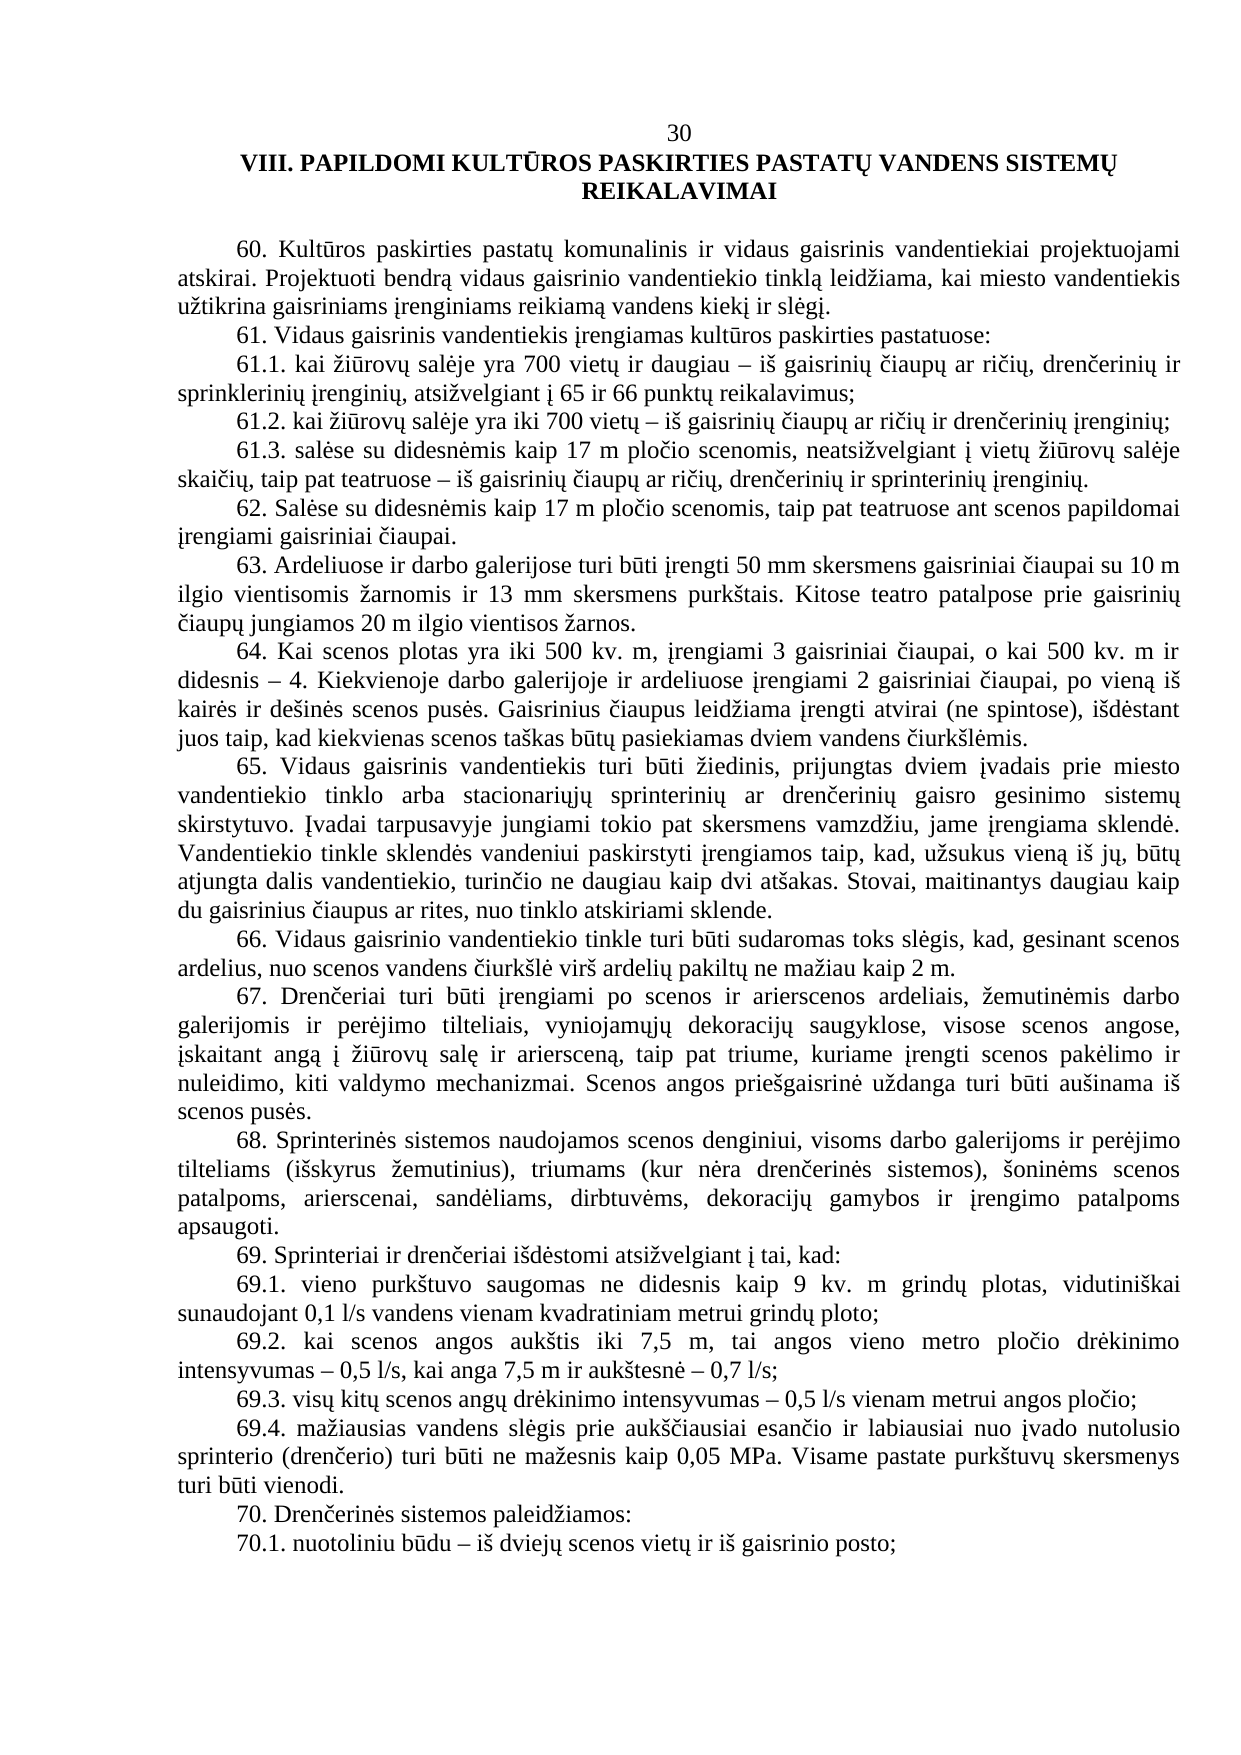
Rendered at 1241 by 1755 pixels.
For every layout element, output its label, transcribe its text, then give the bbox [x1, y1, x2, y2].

text 69.4. mažiausias vandens slėgis prie aukščiausiai esančio ir labiausiai nuo įvado nutolusio sprinterio (drenčerio) turi būti ne mažesnis kaip 0,05 MPa. Visame pastate purkštuvų skersmenys turi būti vienodi. [177, 1413, 1181, 1499]
text 69. Sprinteriai ir drenčeriai išdėstomi atsižvelgiant į tai, kad: [177, 1240, 1181, 1269]
text 68. Sprinterinės sistemos naudojamos scenos denginiui, visoms darbo galerijoms ir perėjimo tilteliams (išskyrus žemutinius), triumams (kur nėra drenčerinės sistemos), šoninėms scenos patalpoms, arierscenai, sandėliams, dirbtuvėms, dekoracijų gamybos ir įrengimo patalpoms apsaugoti. [177, 1125, 1181, 1240]
text 61.2. kai žiūrovų salėje yra iki 700 vietų – iš gaisrinių čiaupų ar ričių ir drenčerinių įrenginių; [177, 406, 1181, 435]
text 62. Salėse su didesnėmis kaip 17 m pločio scenomis, taip pat teatruose ant scenos papildomai įrengiami gaisriniai čiaupai. [177, 493, 1181, 550]
text VIII. PAPILDOMI KULTŪROS PASKIRTIES PASTATŲ VANDENS SISTEMŲ REIKALAVIMAI [177, 148, 1181, 205]
text 61.1. kai žiūrovų salėje yra 700 vietų ir daugiau – iš gaisrinių čiaupų ar ričių, drenčerinių ir sprinklerinių įrenginių, atsižvelgiant į 65 ir 66 punktų reikalavimus; [177, 349, 1181, 406]
text 66. Vidaus gaisrinio vandentiekio tinkle turi būti sudaromas toks slėgis, kad, gesinant scenos ardelius, nuo scenos vandens čiurkšlė virš ardelių pakiltų ne mažiau kaip 2 m. [177, 924, 1181, 981]
text 61.3. salėse su didesnėmis kaip 17 m pločio scenomis, neatsižvelgiant į vietų žiūrovų salėje skaičių, taip pat teatruose – iš gaisrinių čiaupų ar ričių, drenčerinių ir sprinterinių įrenginių. [177, 435, 1181, 493]
text 69.2. kai scenos angos aukštis iki 7,5 m, tai angos vieno metro pločio drėkinimo intensyvumas – 0,5 l/s, kai anga 7,5 m ir aukštesnė – 0,7 l/s; [177, 1326, 1181, 1384]
text 65. Vidaus gaisrinis vandentiekis turi būti žiedinis, prijungtas dviem įvadais prie miesto vandentiekio tinklo arba stacionariųjų sprinterinių ar drenčerinių gaisro gesinimo sistemų skirstytuvo. Įvadai tarpusavyje jungiami tokio pat skersmens vamzdžiu, jame įrengiama sklendė. Vandentiekio tinkle sklendės vandeniui paskirstyti įrengiamos taip, kad, užsukus vieną iš jų, būtų atjungta dalis vandentiekio, turinčio ne daugiau kaip dvi atšakas. Stovai, maitinantys daugiau kaip du gaisrinius čiaupus ar rites, nuo tinklo atskiriami sklende. [177, 751, 1181, 924]
text 69.1. vieno purkštuvo saugomas ne didesnis kaip 9 kv. m grindų plotas, vidutiniškai sunaudojant 0,1 l/s vandens vienam kvadratiniam metrui grindų ploto; [177, 1269, 1181, 1326]
text 64. Kai scenos plotas yra iki 500 kv. m, įrengiami 3 gaisriniai čiaupai, o kai 500 kv. m ir didesnis – 4. Kiekvienoje darbo galerijoje ir ardeliuose įrengiami 2 gaisriniai čiaupai, po vieną iš kairės ir dešinės scenos pusės. Gaisrinius čiaupus leidžiama įrengti atvirai (ne spintose), išdėstant juos taip, kad kiekvienas scenos taškas būtų pasiekiamas dviem vandens čiurkšlėmis. [177, 636, 1181, 751]
text 63. Ardeliuose ir darbo galerijose turi būti įrengti 50 mm skersmens gaisriniai čiaupai su 10 m ilgio vientisomis žarnomis ir 13 mm skersmens purkštais. Kitose teatro patalpose prie gaisrinių čiaupų jungiamos 20 m ilgio vientisos žarnos. [177, 550, 1181, 636]
text 69.3. visų kitų scenos angų drėkinimo intensyvumas – 0,5 l/s vienam metrui angos pločio; [177, 1384, 1181, 1413]
text 70. Drenčerinės sistemos paleidžiamos: [177, 1499, 1181, 1528]
text 61. Vidaus gaisrinis vandentiekis įrengiamas kultūros paskirties pastatuose: [177, 320, 1181, 349]
text 60. Kultūros paskirties pastatų komunalinis ir vidaus gaisrinis vandentiekiai projektuojami atskirai. Projektuoti bendrą vidaus gaisrinio vandentiekio tinklą leidžiama, kai miesto vandentiekis užtikrina gaisriniams įrenginiams reikiamą vandens kiekį ir slėgį. [177, 234, 1181, 320]
text 67. Drenčeriai turi būti įrengiami po scenos ir arierscenos ardeliais, žemutinėmis darbo galerijomis ir perėjimo tilteliais, vyniojamųjų dekoracijų saugyklose, visose scenos angose, įskaitant angą į žiūrovų salę ir ariersceną, taip pat triume, kuriame įrengti scenos pakėlimo ir nuleidimo, kiti valdymo mechanizmai. Scenos angos priešgaisrinė uždanga turi būti aušinama iš scenos pusės. [177, 981, 1181, 1125]
text 70.1. nuotoliniu būdu – iš dviejų scenos vietų ir iš gaisrinio posto; [177, 1528, 1181, 1556]
